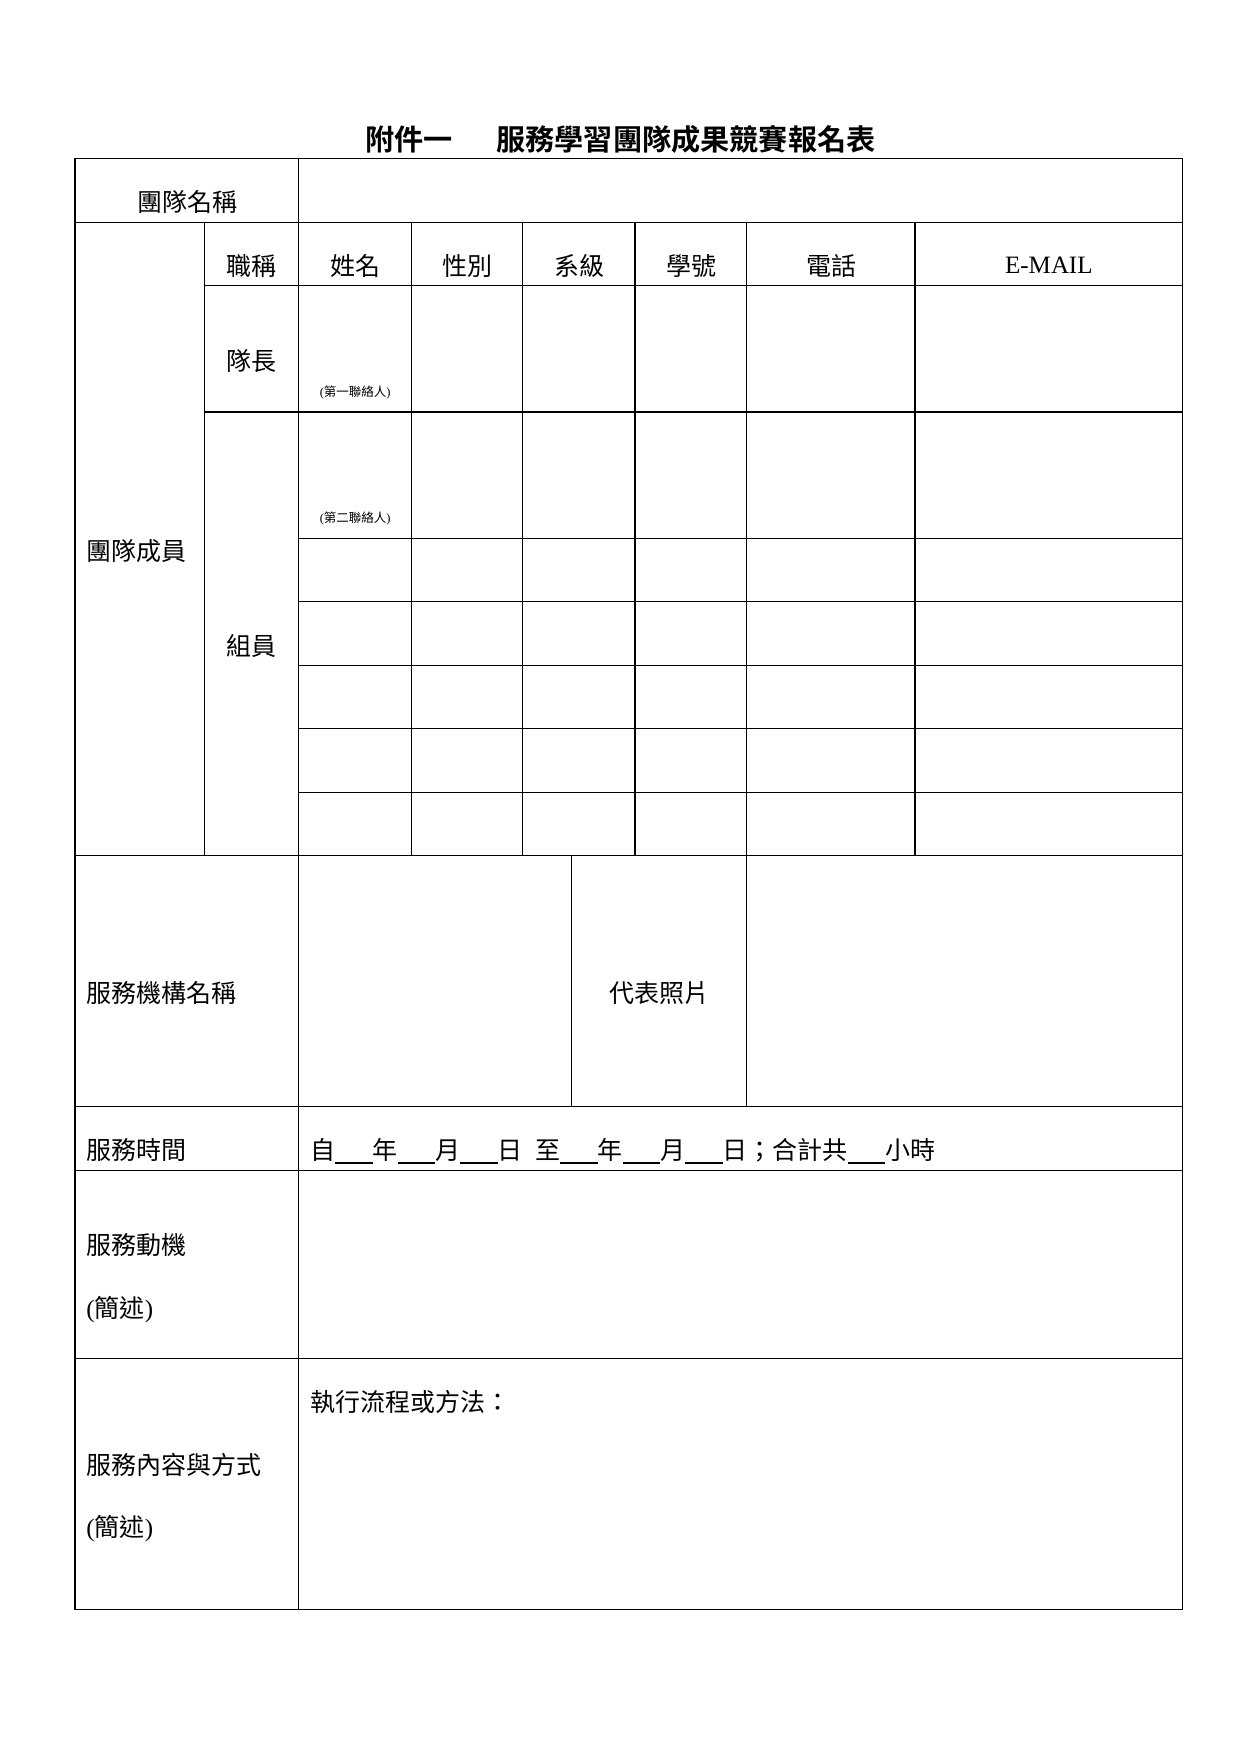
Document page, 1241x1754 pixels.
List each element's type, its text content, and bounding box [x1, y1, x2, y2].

table_cell (第二聯絡人) [299, 413, 411, 537]
table_cell 性別 [412, 223, 522, 285]
table_cell [412, 729, 522, 792]
table_cell [523, 666, 634, 728]
table_cell 組員 [205, 413, 298, 855]
table_cell [412, 413, 522, 537]
table_cell [299, 602, 411, 664]
table_cell 電話 [747, 223, 914, 285]
table_cell [412, 666, 522, 728]
table_cell [299, 856, 571, 1106]
table_cell [523, 793, 634, 855]
table_cell [299, 729, 411, 792]
table_cell [916, 413, 1182, 537]
table_cell [747, 856, 1182, 1106]
table_cell [299, 666, 411, 728]
table_cell 學號 [636, 223, 746, 285]
table_cell [523, 539, 634, 601]
table_cell 隊長 [205, 286, 298, 411]
table_cell [747, 539, 914, 601]
table_cell [747, 602, 914, 664]
table_cell [636, 539, 746, 601]
table_cell [747, 286, 914, 411]
table_header 團隊名稱 [76, 159, 298, 222]
table_cell [412, 286, 522, 411]
table_cell [916, 602, 1182, 664]
table_cell [523, 729, 634, 792]
table_cell [636, 413, 746, 537]
table_cell 服務動機 (簡述) [76, 1171, 298, 1358]
table_cell 職稱 [205, 223, 298, 285]
table_cell [916, 666, 1182, 728]
table_cell E-MAIL [916, 223, 1182, 285]
table_cell 服務內容與方式(簡述) [76, 1359, 298, 1609]
table_cell [747, 793, 914, 855]
table_cell [747, 729, 914, 792]
table_cell [523, 286, 634, 411]
table_cell 執行流程或方法： [299, 1359, 1182, 1609]
table_cell [747, 666, 914, 728]
table_cell 代表照片 [572, 856, 746, 1106]
table_cell [523, 413, 634, 537]
table_cell [299, 539, 411, 601]
table_cell 姓名 [299, 223, 411, 285]
table_cell [299, 793, 411, 855]
table_cell [747, 413, 914, 537]
table_cell [412, 539, 522, 601]
table_cell 團隊成員 [76, 223, 204, 855]
table_cell 自 年 月 日 至 年 月 日；合計共 小時 [299, 1107, 1182, 1170]
table_header [299, 159, 1182, 222]
table_cell [636, 602, 746, 664]
table_cell [523, 602, 634, 664]
table_cell [916, 286, 1182, 411]
table_cell [916, 539, 1182, 601]
table_cell 系級 [523, 223, 634, 285]
table_cell [916, 793, 1182, 855]
table_cell [412, 602, 522, 664]
table_cell [636, 793, 746, 855]
table_cell [412, 793, 522, 855]
table_cell 服務時間 [76, 1107, 298, 1170]
table_cell (第一聯絡人) [299, 286, 411, 411]
table_cell [636, 729, 746, 792]
text 附件一 服務學習團隊成果競賽報名表 [75, 96, 1165, 158]
table_cell [636, 666, 746, 728]
table_cell [299, 1171, 1182, 1358]
table_cell 服務機構名稱 [76, 856, 298, 1106]
table_cell [916, 729, 1182, 792]
table_cell [636, 286, 746, 411]
